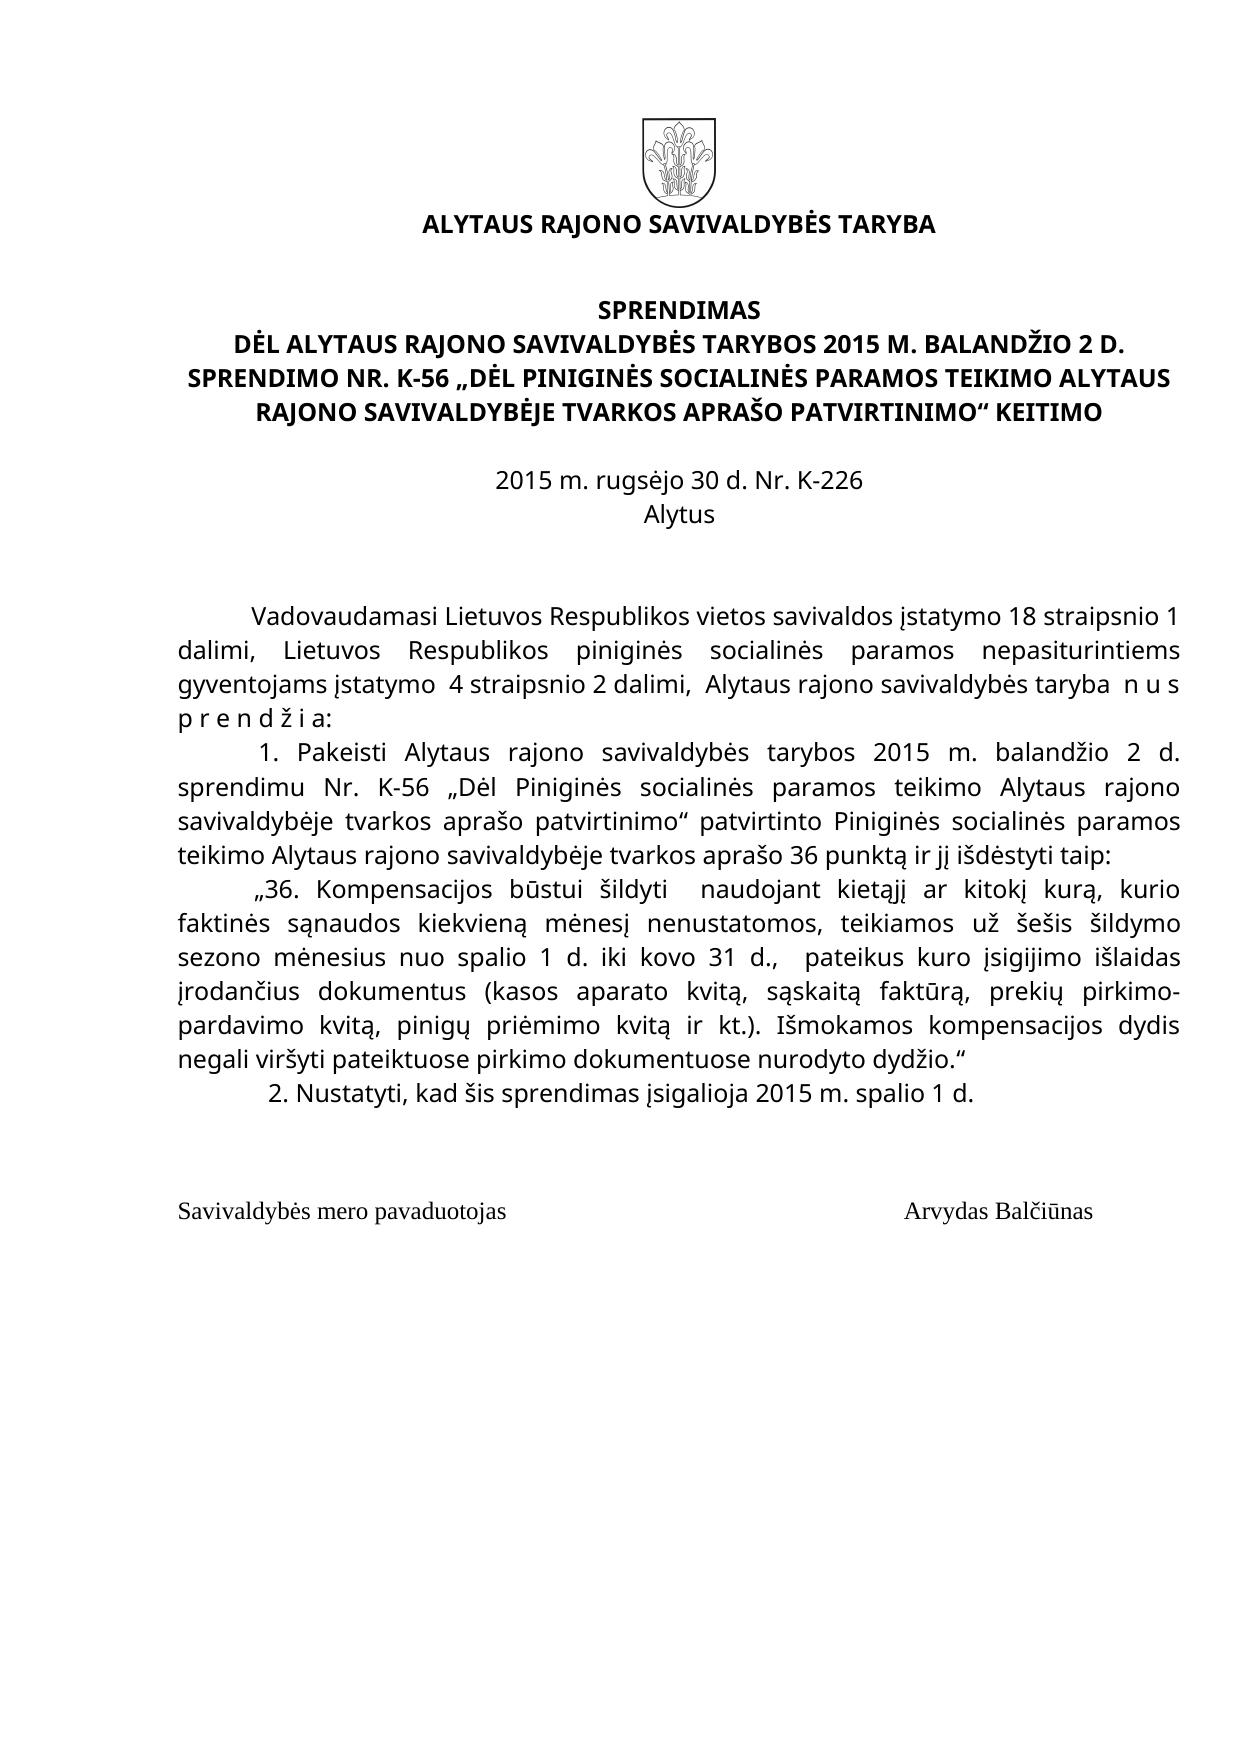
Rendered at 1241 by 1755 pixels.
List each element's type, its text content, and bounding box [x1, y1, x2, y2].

text Vadovaudamasi Lietuvos Respublikos vietos savivaldos įstatymo 18 straipsnio 1 dalimi, Lietuvos Respublikos piniginės socialinės paramos nepasiturintiems gyventojams įstatymo 4 straipsnio 2 dalimi, Alytaus rajono savivaldybės taryba n u s p r e n d ž i a: [177, 599, 1181, 735]
text „36. Kompensacijos būstui šildyti naudojant kietąjį ar kitokį kurą, kurio faktinės sąnaudos kiekvieną mėnesį nenustatomos, teikiamos už šešis šildymo sezono mėnesius nuo spalio 1 d. iki kovo 31 d., pateikus kuro įsigijimo išlaidas įrodančius dokumentus (kasos aparato kvitą, sąskaitą faktūrą, prekių pirkimo-pardavimo kvitą, pinigų priėmimo kvitą ir kt.). Išmokamos kompensacijos dydis negali viršyti pateiktuose pirkimo dokumentuose nurodyto dydžio.“ [177, 871, 1181, 1076]
text 2015 m. rugsėjo 30 d. Nr. K-226 [177, 463, 1181, 497]
text Alytus [177, 497, 1181, 531]
text ALYTAUS RAJONO SAVIVALDYBĖS TARYBA [177, 207, 1181, 241]
text DĖL ALYTAUS RAJONO SAVIVALDYBĖS TARYBOS 2015 M. BALANDŽIO 2 D. SPRENDIMO NR. K-56 „DĖL PINIGINĖS SOCIALINĖS PARAMOS TEIKIMO ALYTAUS RAJONO SAVIVALDYBĖJE TVARKOS APRAŠO PATVIRTINIMO“ KEITIMO [177, 326, 1181, 428]
text Savivaldybės mero pavaduotojas Arvydas Balčiūnas [177, 1196, 1181, 1225]
text SPRENDIMAS [177, 292, 1181, 326]
text 1. Pakeisti Alytaus rajono savivaldybės tarybos 2015 m. balandžio 2 d. sprendimu Nr. K-56 „Dėl Piniginės socialinės paramos teikimo Alytaus rajono savivaldybėje tvarkos aprašo patvirtinimo“ patvirtinto Piniginės socialinės paramos teikimo Alytaus rajono savivaldybėje tvarkos aprašo 36 punktą ir jį išdėstyti taip: [177, 735, 1181, 871]
text 2. Nustatyti, kad šis sprendimas įsigalioja 2015 m. spalio 1 d. [177, 1076, 1181, 1110]
